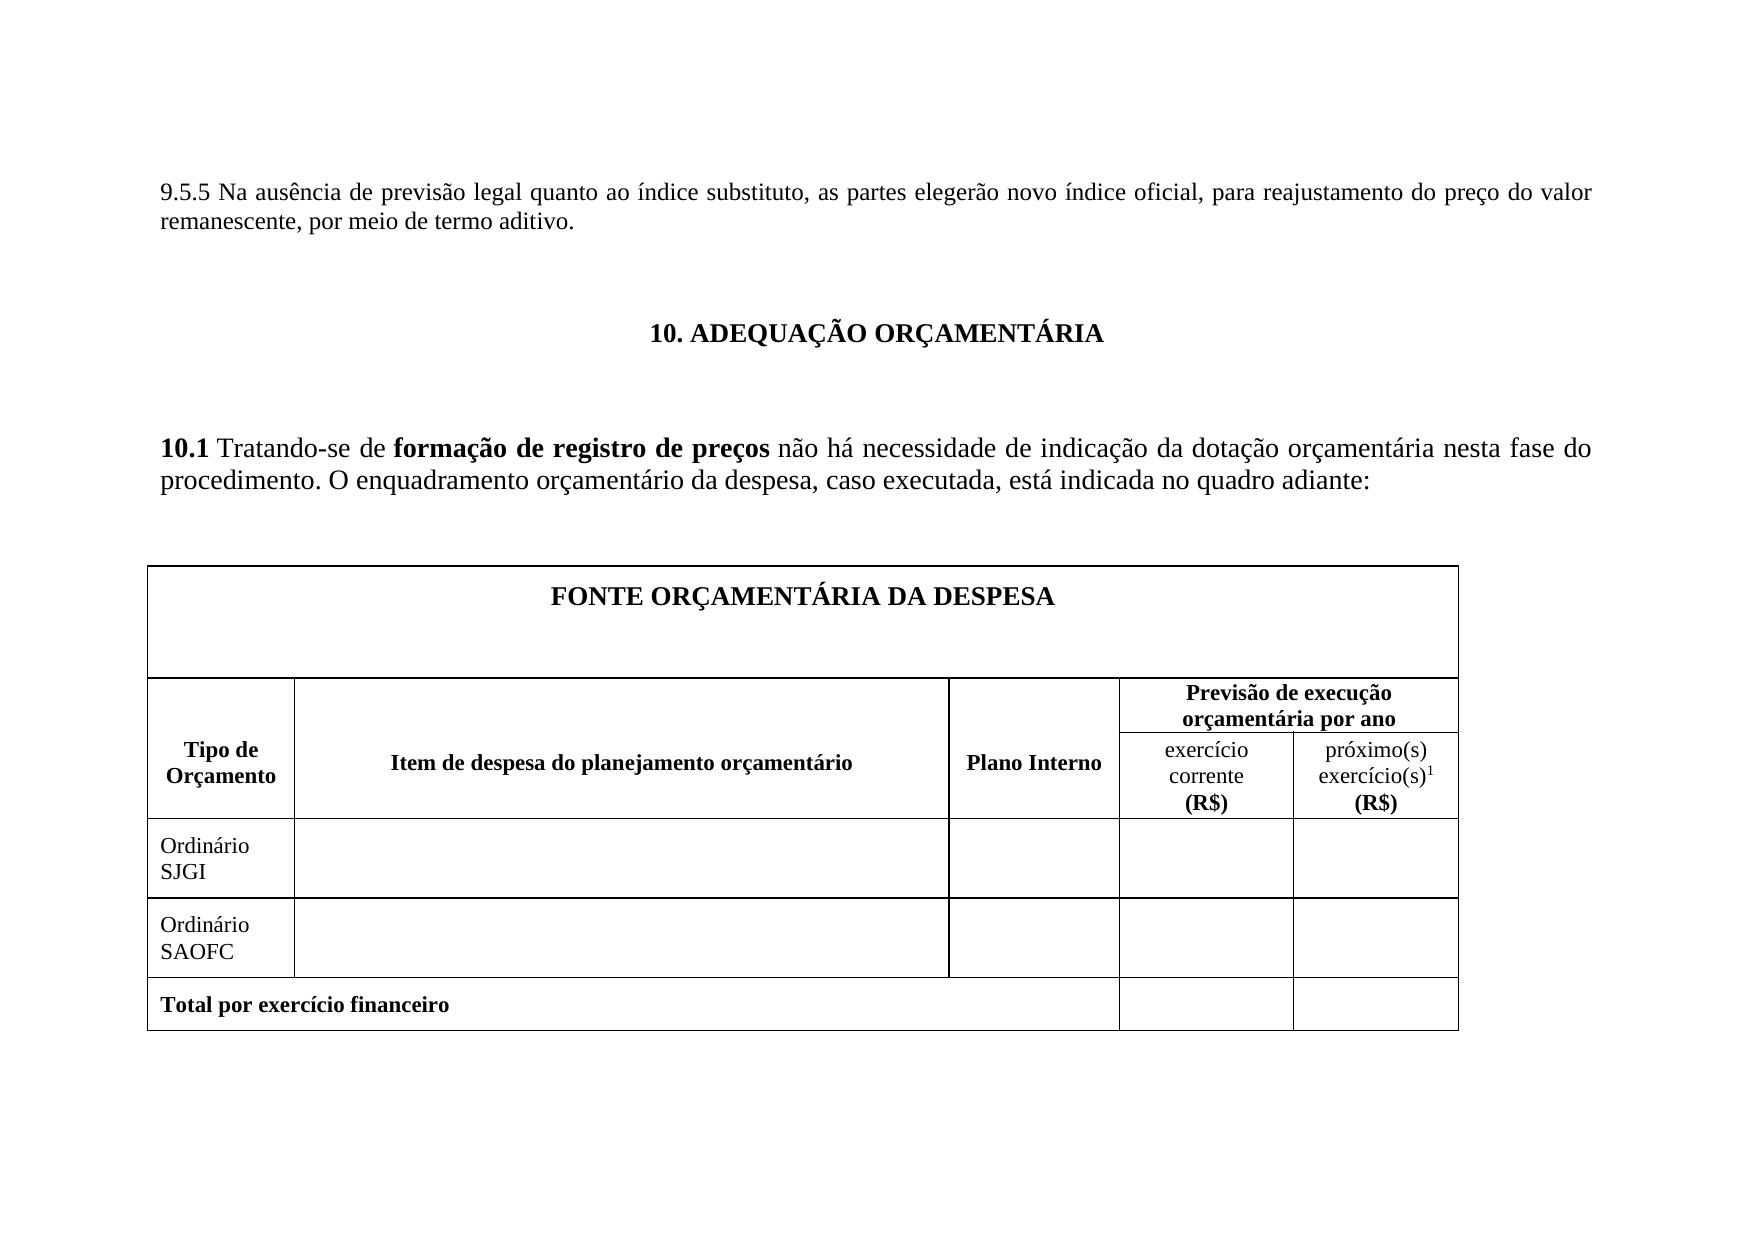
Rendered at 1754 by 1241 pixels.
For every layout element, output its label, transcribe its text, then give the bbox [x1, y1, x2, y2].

table_cell exercício corrente (R$) [1120, 733, 1293, 818]
table_cell [950, 899, 1119, 977]
table_cell Plano Interno [950, 679, 1119, 818]
table_cell próximo(s) exercício(s)1 (R$) [1294, 733, 1458, 818]
table_cell [295, 899, 948, 977]
table_cell [295, 819, 948, 897]
table_cell [1294, 819, 1458, 897]
table_cell [1294, 899, 1458, 977]
text 9.5.5 Na ausência de previsão legal quanto ao índice substituto, as partes elegerão novo índice oficial, para reajustamento do preço do valor remanescente, por meio de termo aditivo. [160, 177, 1594, 235]
table_cell [1120, 978, 1293, 1030]
table_cell Tipo de Orçamento [148, 679, 294, 818]
table_cell [950, 819, 1119, 897]
table_cell Total por exercício financeiro [148, 978, 1119, 1030]
table_cell [1120, 819, 1293, 897]
table_cell [1120, 899, 1293, 977]
text 10. ADEQUAÇÃO ORÇAMENTÁRIA [160, 317, 1594, 348]
table_cell Previsão de execução orçamentária por ano [1120, 679, 1458, 731]
table_cell Ordinário SAOFC [148, 899, 294, 977]
table_header FONTE ORÇAMENTÁRIA DA DESPESA [148, 567, 1458, 677]
table_cell Item de despesa do planejamento orçamentário [295, 679, 948, 818]
text 10.1 Tratando-se de formação de registro de preços não há necessidade de indicação da dotação orçamentária nesta fase do procedimento. O enquadramento orçamentário da despesa, caso executada, está indicada no quadro adiante: [160, 431, 1594, 495]
table_cell Ordinário SJGI [148, 819, 294, 897]
table_cell [1294, 978, 1458, 1030]
